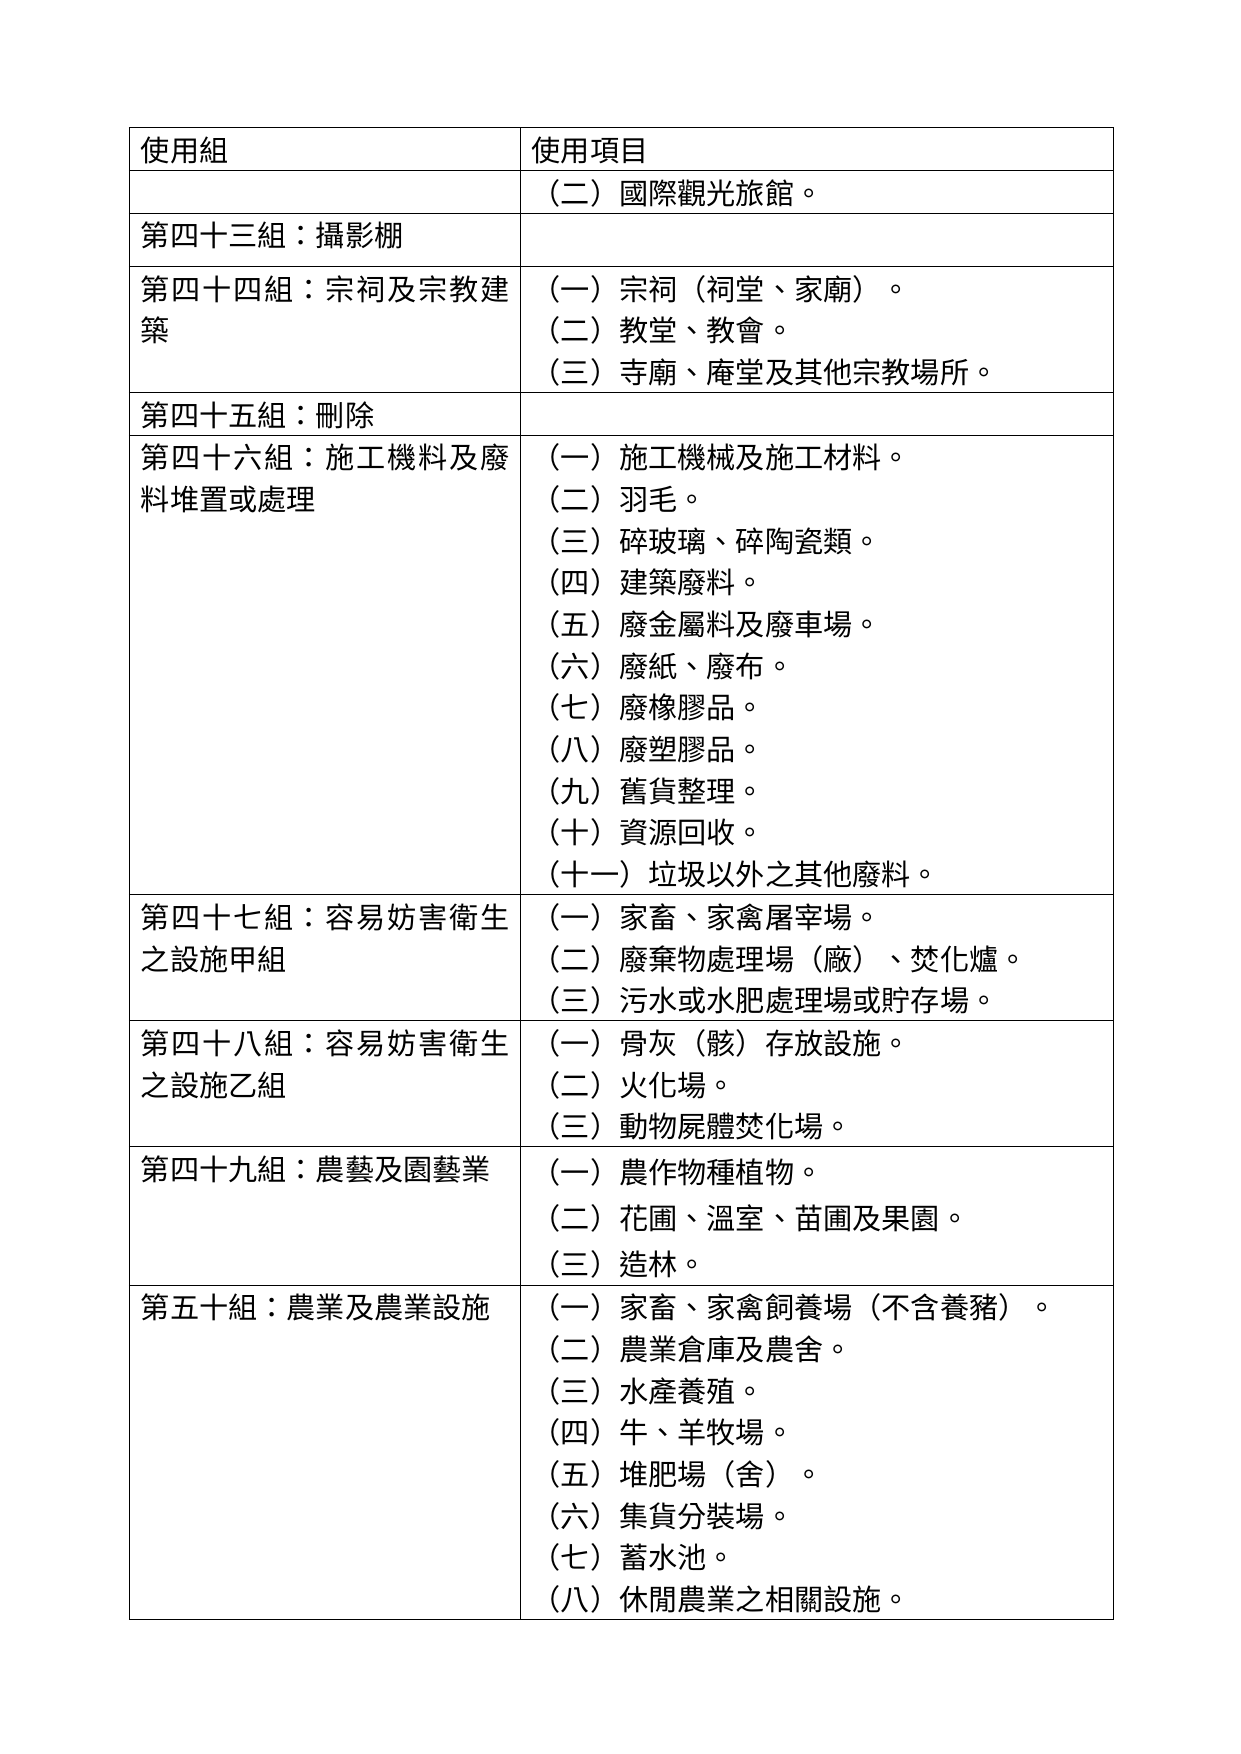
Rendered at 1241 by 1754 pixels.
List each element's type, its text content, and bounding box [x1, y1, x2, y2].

table_cell （一）宗祠（祠堂、家廟）。 （二）教堂、教會。 （三）寺廟、庵堂及其他宗教場所。 [521, 267, 1113, 392]
table_cell 第五十組：農業及農業設施 [130, 1286, 520, 1619]
table_header 使用組 [130, 128, 520, 170]
table_cell 第四十九組：農藝及園藝業 [130, 1147, 520, 1284]
table_cell [521, 214, 1113, 266]
table_cell [130, 171, 520, 212]
table_cell （一）家畜、家禽飼養場（不含養豬）。 （二）農業倉庫及農舍。 （三）水產養殖。 （四）牛、羊牧場。 （五）堆肥場（舍）。 （六）集貨分裝場。 （七）蓄水池。 （八）休閒農業之相關設施。 [521, 1286, 1113, 1619]
table_cell （一）家畜、家禽屠宰場。 （二）廢棄物處理場（廠）、焚化爐。 （三）污水或水肥處理場或貯存場。 [521, 895, 1113, 1020]
table_cell （二）國際觀光旅館。 [521, 171, 1113, 212]
table_cell 第四十八組：容易妨害衛生之設施乙組 [130, 1021, 520, 1146]
table_cell （一）施工機械及施工材料。 （二）羽毛。 （三）碎玻璃、碎陶瓷類。 （四）建築廢料。 （五）廢金屬料及廢車場。 （六）廢紙、廢布。 （七）廢橡膠品。 （八）廢塑膠品。 （九）舊貨整理。 （十）資源回收。 （十一）垃圾以外之其他廢料。 [521, 436, 1113, 894]
table_cell 第四十六組：施工機料及廢料堆置或處理 [130, 436, 520, 894]
table_cell （一）骨灰（骸）存放設施。 （二）火化場。 （三）動物屍體焚化場。 [521, 1021, 1113, 1146]
table_cell （一）農作物種植物。 （二）花圃、溫室、苗圃及果園。 （三）造林。 [521, 1147, 1113, 1284]
table_cell 第四十五組：刪除 [130, 393, 520, 434]
table_cell [521, 393, 1113, 434]
table_header 使用項目 [521, 128, 1113, 170]
table_cell 第四十七組：容易妨害衛生之設施甲組 [130, 895, 520, 1020]
table_cell 第四十三組：攝影棚 [130, 214, 520, 266]
table_cell 第四十四組：宗祠及宗教建築 [130, 267, 520, 392]
